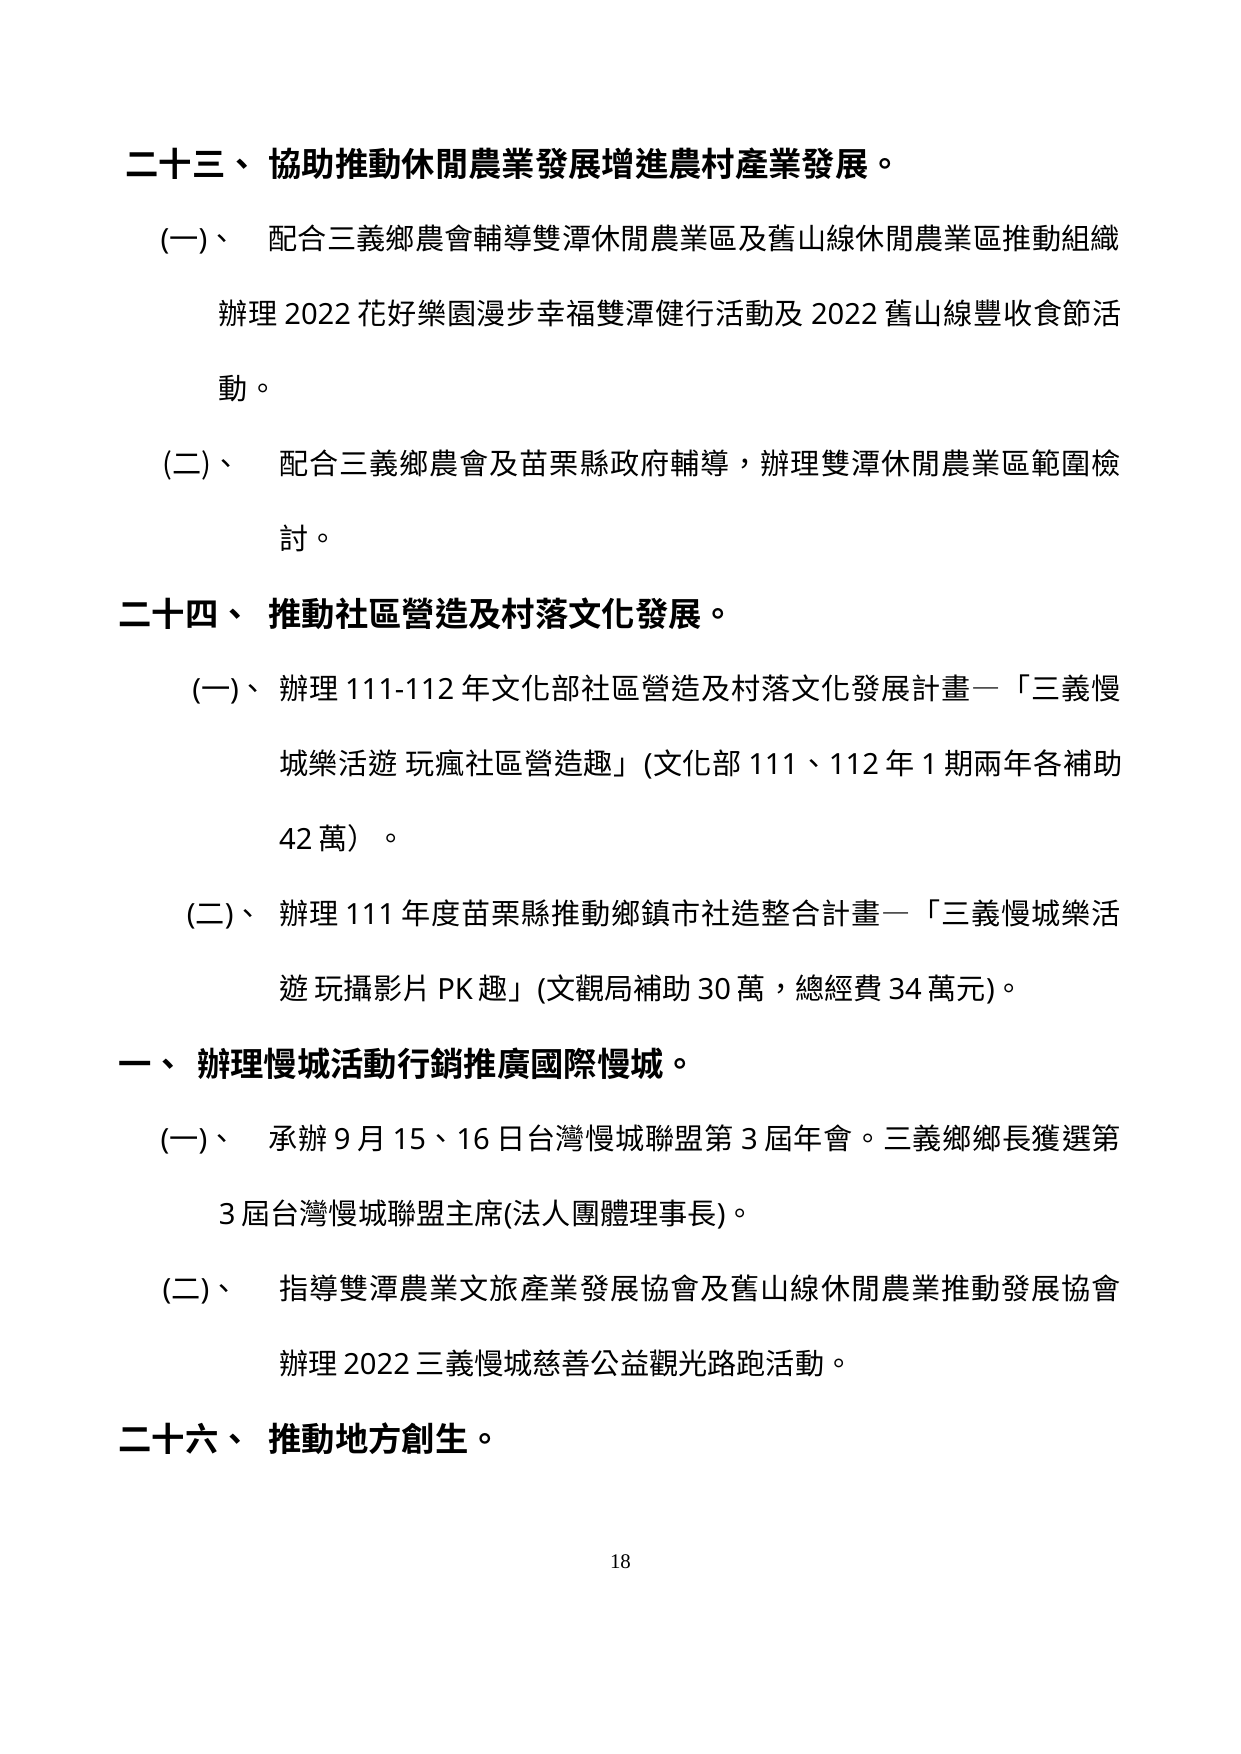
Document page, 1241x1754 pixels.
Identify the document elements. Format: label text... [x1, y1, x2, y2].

list 辦理111-112年文化部社區營造及村落文化發展計畫—「三義慢城樂活遊 玩瘋社區營造趣」(文化部111、112年1期兩年各補助42萬）。 [192, 649, 1122, 874]
list 配合三義鄉農會輔導雙潭休閒農業區及舊山線休閒農業區推動組織辦理2022花好樂園漫步幸福雙潭健行活動及2022舊山線豐收食節活動。 [160, 199, 1122, 424]
list 推動地方創生。 [118, 1399, 1122, 1474]
list 辦理111年度苗栗縣推動鄉鎮市社造整合計畫—「三義慢城樂活遊 玩攝影片PK趣」(文觀局補助30萬，總經費34萬元)。 [187, 874, 1122, 1024]
list 推動社區營造及村落文化發展。 [118, 574, 1122, 649]
list 協助推動休閒農業發展增進農村產業發展。 [118, 124, 1122, 199]
list 指導雙潭農業文旅產業發展協會及舊山線休閒農業推動發展協會辦理2022三義慢城慈善公益觀光路跑活動。 [162, 1249, 1122, 1399]
list 承辦9月15、16日台灣慢城聯盟第3屆年會。三義鄉鄉長獲選第3屆台灣慢城聯盟主席(法人團體理事長)。 [160, 1099, 1122, 1249]
list 辦理慢城活動行銷推廣國際慢城。 [118, 1024, 1122, 1099]
list 配合三義鄉農會及苗栗縣政府輔導，辦理雙潭休閒農業區範圍檢討。 [162, 424, 1122, 574]
